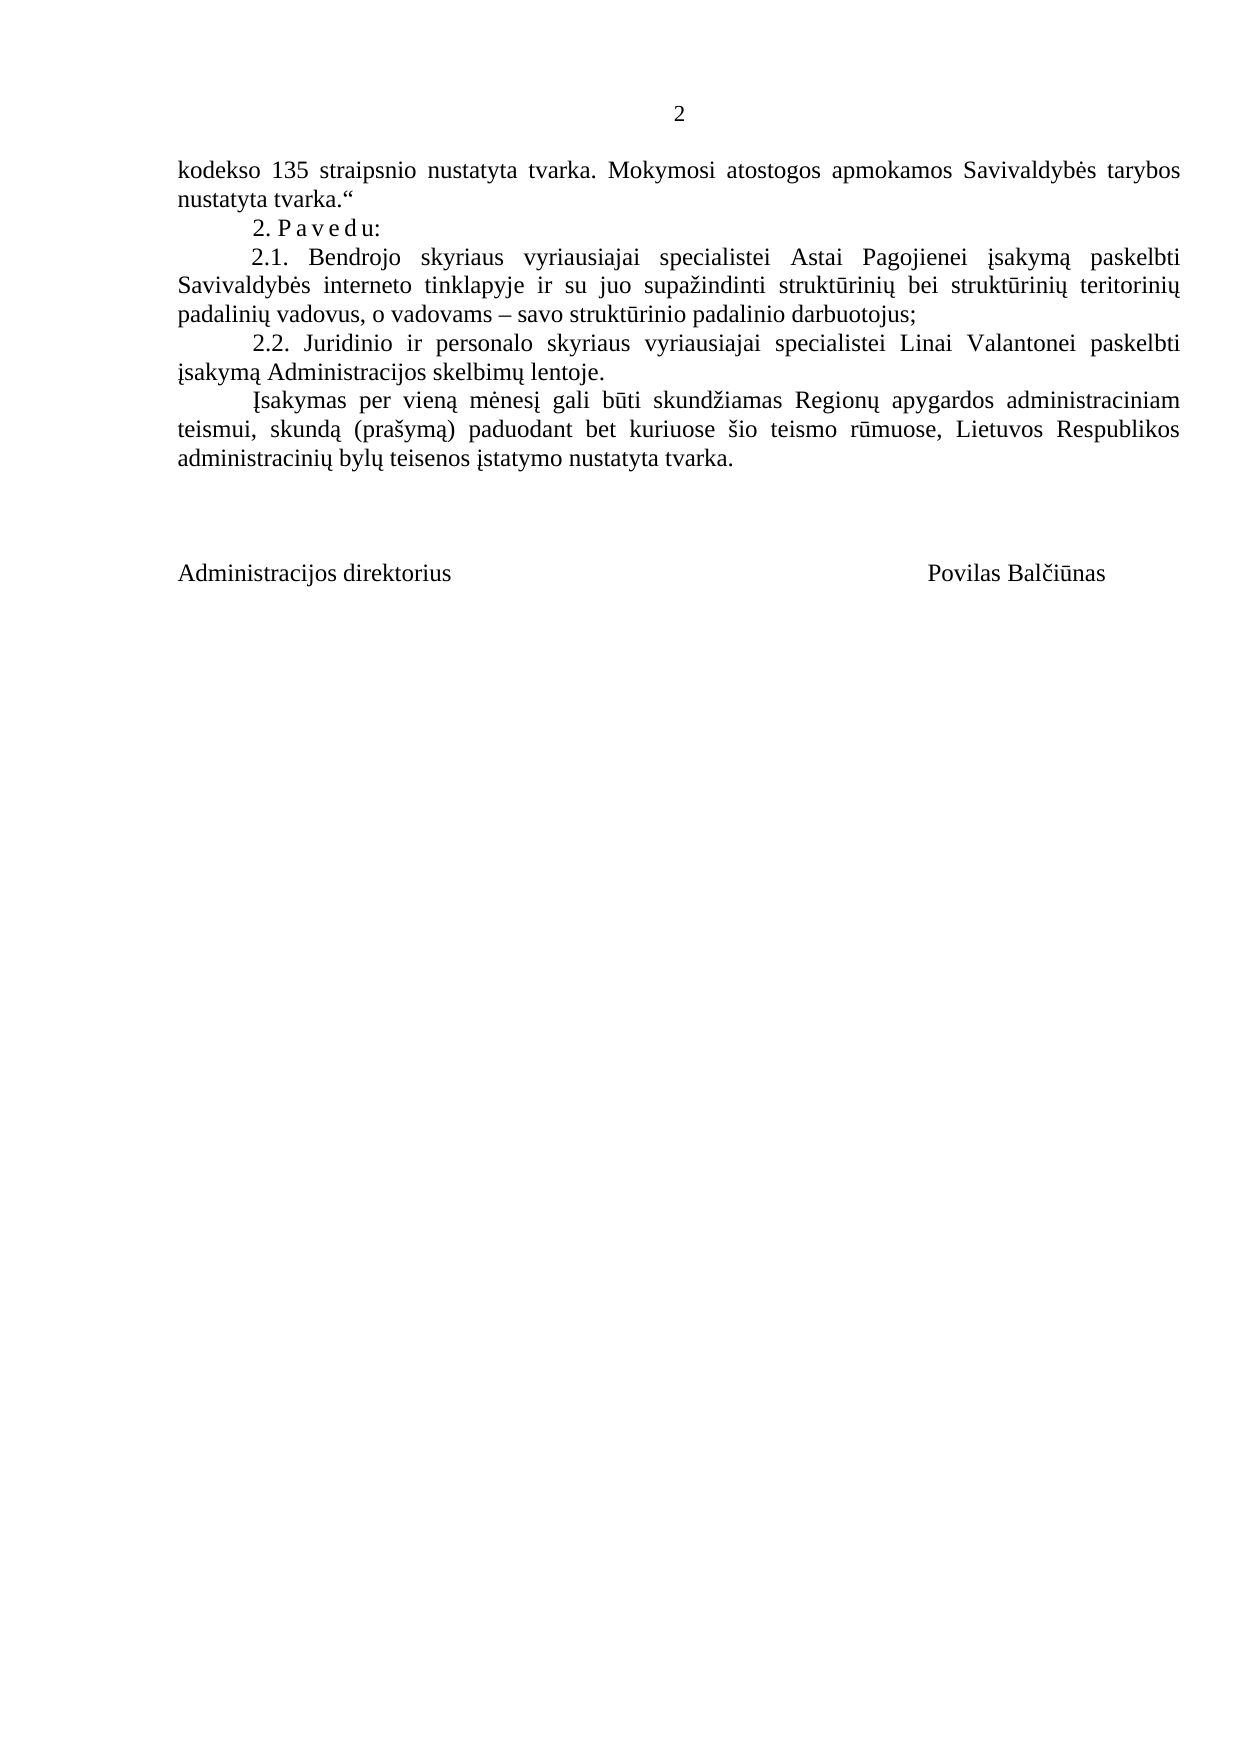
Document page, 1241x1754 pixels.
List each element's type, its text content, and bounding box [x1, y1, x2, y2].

text 2.2. Juridinio ir personalo skyriaus vyriausiajai specialistei Linai Valantonei paskelbti įsakymą Administracijos skelbimų lentoje. [177, 328, 1181, 386]
text kodekso 135 straipsnio nustatyta tvarka. Mokymosi atostogos apmokamos Savivaldybės tarybos nustatyta tvarka.“ [177, 156, 1181, 213]
text Administracijos direktorius Povilas Balčiūnas [177, 558, 1181, 587]
text 2.1. Bendrojo skyriaus vyriausiajai specialistei Astai Pagojienei įsakymą paskelbti Savivaldybės interneto tinklapyje ir su juo supažindinti struktūrinių bei struktūrinių teritorinių padalinių vadovus, o vadovams – savo struktūrinio padalinio darbuotojus; [177, 242, 1181, 328]
text Įsakymas per vieną mėnesį gali būti skundžiamas Regionų apygardos administraciniam teismui, skundą (prašymą) paduodant bet kuriuose šio teismo rūmuose, Lietuvos Respublikos administracinių bylų teisenos įstatymo nustatyta tvarka. [177, 386, 1181, 472]
text 2. Pavedu: [177, 213, 1181, 242]
